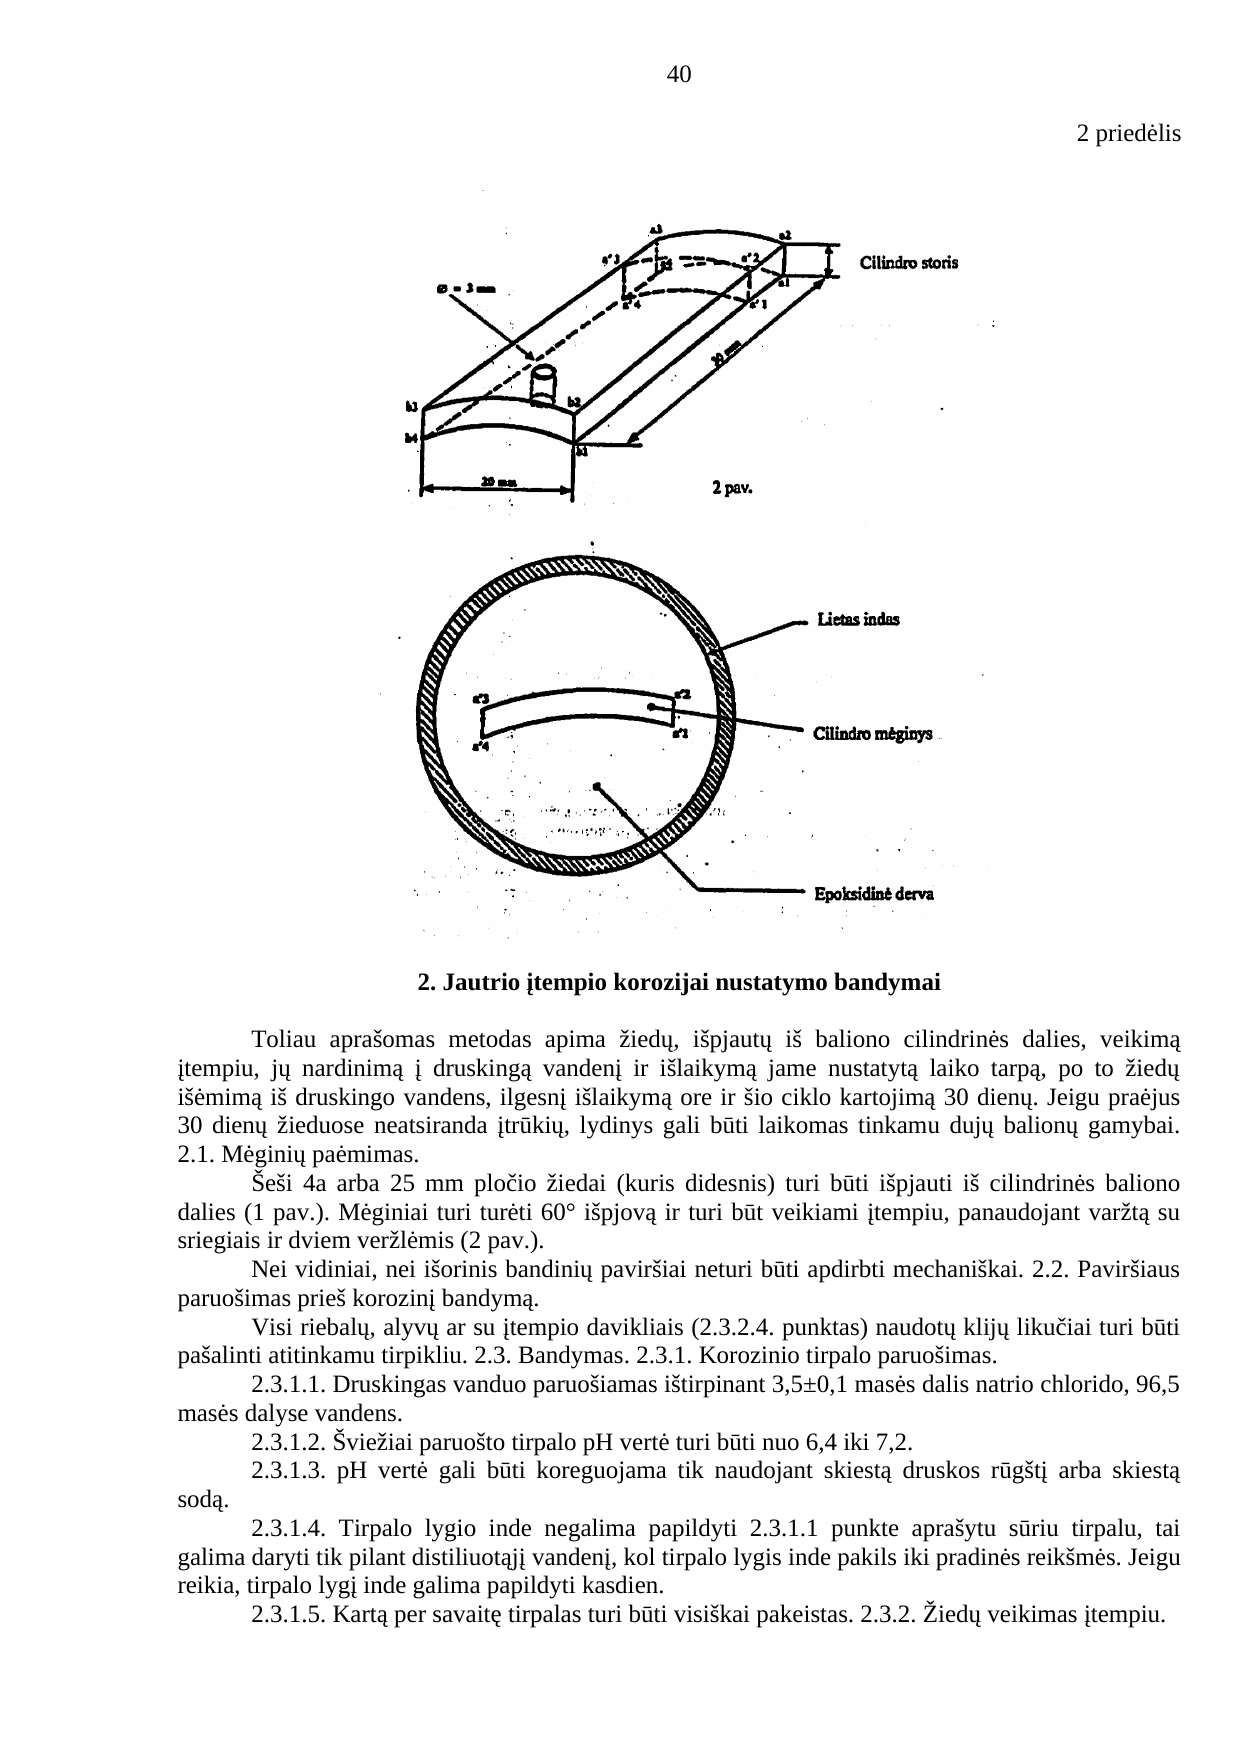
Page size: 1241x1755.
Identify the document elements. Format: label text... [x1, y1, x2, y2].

text 2.3.1.4. Tirpalo lygio inde negalima papildyti 2.3.1.1 punkte aprašytu sūriu tirpalu, tai galima daryti tik pilant distiliuotąjį vandenį, kol tirpalo lygis inde pakils iki pradinės reikšmės. Jeigu reikia, tirpalo lygį inde galima papildyti kasdien. [177, 1513, 1181, 1599]
text 2.3.1.1. Druskingas vanduo paruošiamas ištirpinant 3,5±0,1 masės dalis natrio chlorido, 96,5 masės dalyse vandens. [177, 1369, 1181, 1427]
text 2 priedėlis [177, 118, 1181, 147]
text 2.3.1.3. pH vertė gali būti koreguojama tik naudojant skiestą druskos rūgštį arba skiestą sodą. [177, 1456, 1181, 1513]
text Toliau aprašomas metodas apima žiedų, išpjautų iš baliono cilindrinės dalies, veikimą įtempiu, jų nardinimą į druskingą vandenį ir išlaikymą jame nustatytą laiko tarpą, po to žiedų išėmimą iš druskingo vandens, ilgesnį išlaikymą ore ir šio ciklo kartojimą 30 dienų. Jeigu praėjus 30 dienų žieduose neatsiranda įtrūkių, lydinys gali būti laikomas tinkamu dujų balionų gamybai. 2.1. Mėginių paėmimas. [177, 1024, 1181, 1168]
text 2.3.1.2. Šviežiai paruošto tirpalo pH vertė turi būti nuo 6,4 iki 7,2. [177, 1427, 1181, 1456]
text 2. Jautrio įtempio korozijai nustatymo bandymai [177, 967, 1181, 996]
text Visi riebalų, alyvų ar su įtempio davikliais (2.3.2.4. punktas) naudotų klijų likučiai turi būti pašalinti atitinkamu tirpikliu. 2.3. Bandymas. 2.3.1. Korozinio tirpalo paruošimas. [177, 1312, 1181, 1369]
text 2.3.1.5. Kartą per savaitę tirpalas turi būti visiškai pakeistas. 2.3.2. Žiedų veikimas įtempiu. [177, 1599, 1181, 1628]
text Nei vidiniai, nei išorinis bandinių paviršiai neturi būti apdirbti mechaniškai. 2.2. Paviršiaus paruošimas prieš korozinį bandymą. [177, 1254, 1181, 1312]
text Šeši 4a arba 25 mm pločio žiedai (kuris didesnis) turi būti išpjauti iš cilindrinės baliono dalies (1 pav.). Mėginiai turi turėti 60° išpjovą ir turi būt veikiami įtempiu, panaudojant varžtą su sriegiais ir dviem veržlėmis (2 pav.). [177, 1168, 1181, 1254]
